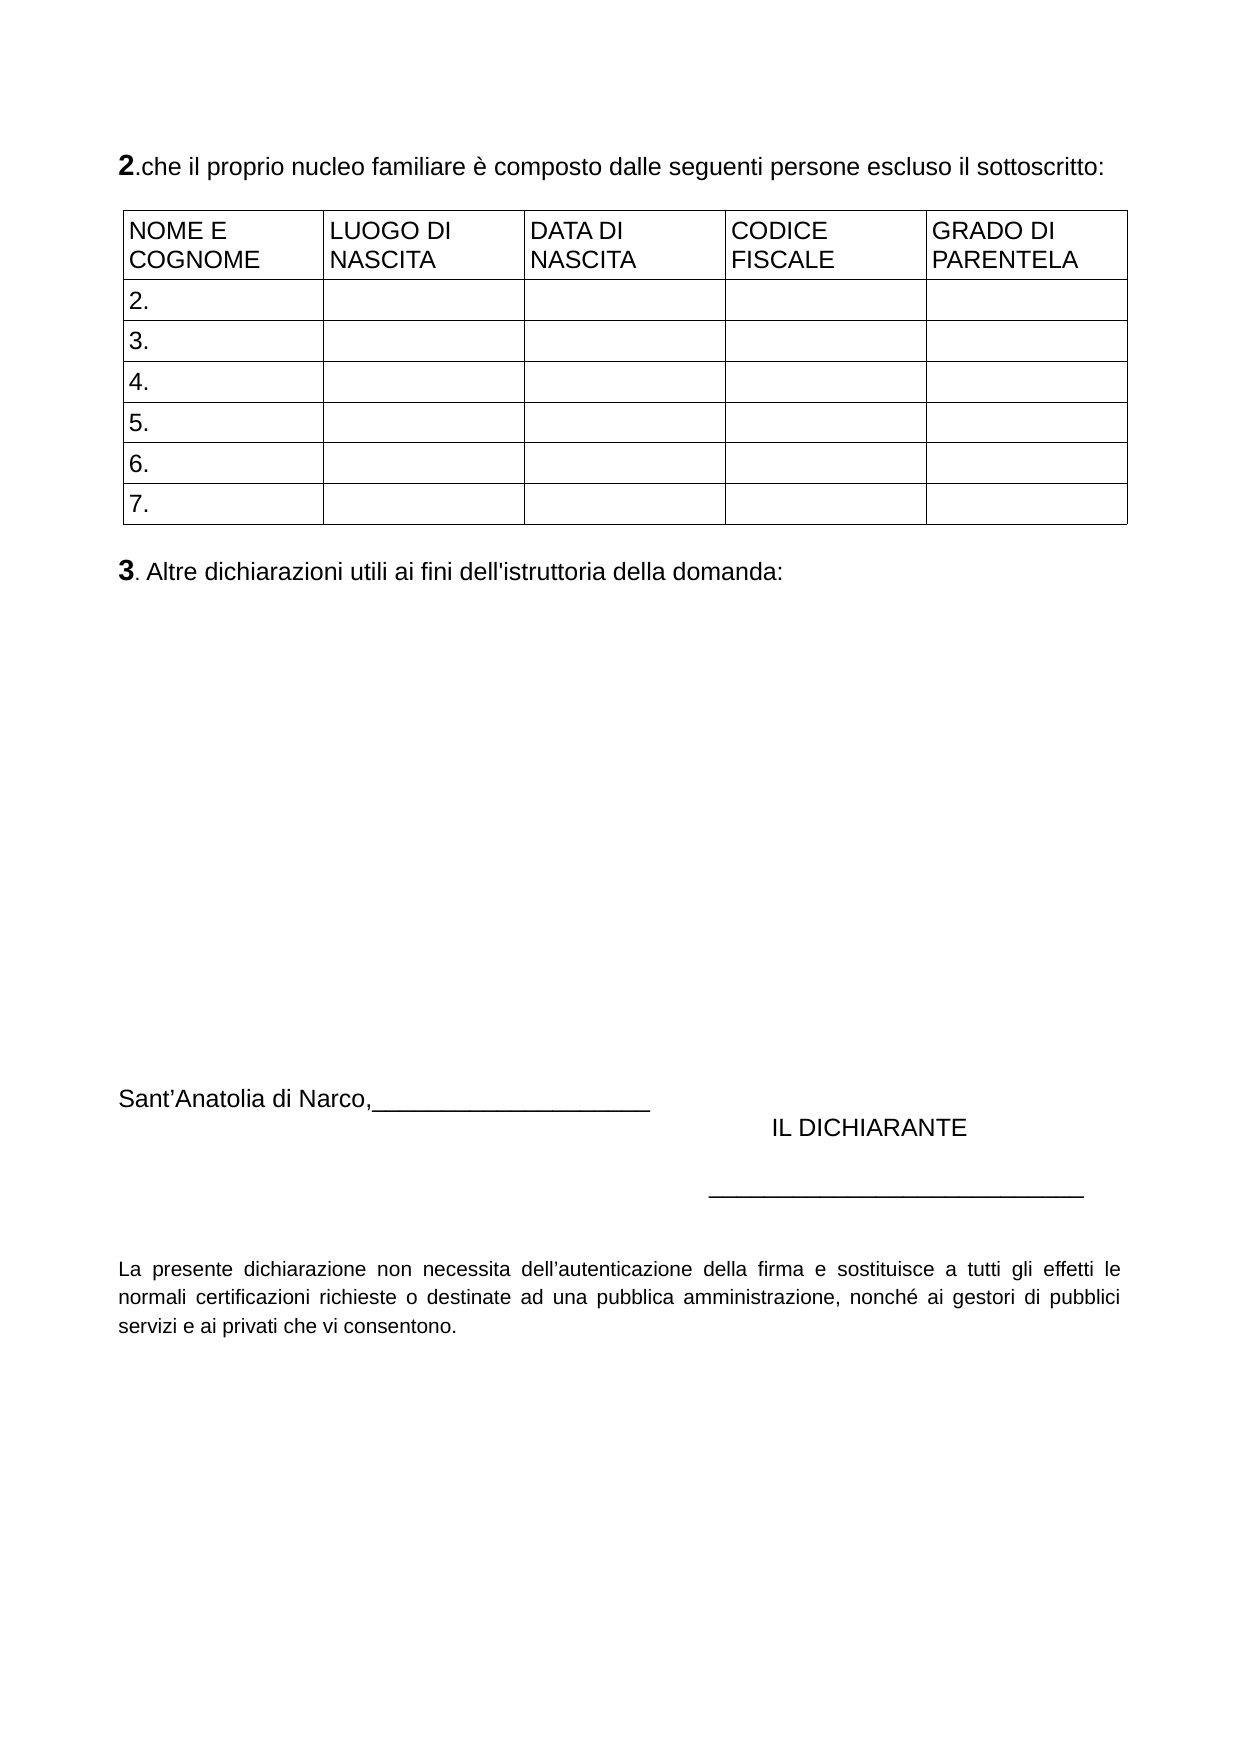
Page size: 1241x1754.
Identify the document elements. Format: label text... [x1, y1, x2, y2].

table_cell [324, 484, 524, 524]
table_cell [927, 321, 1127, 361]
table_cell 6. [124, 443, 323, 483]
table_cell [726, 484, 926, 524]
text ___________________________ [118, 1170, 1122, 1199]
table_cell [324, 280, 524, 320]
table_cell [927, 484, 1127, 524]
table_cell [726, 321, 926, 361]
table_cell [726, 280, 926, 320]
text 2.che il proprio nucleo familiare è composto dalle seguenti persone escluso il sottoscritto: [118, 148, 1122, 181]
table_cell [927, 280, 1127, 320]
table_cell [525, 362, 725, 402]
table_cell 2. [124, 280, 323, 320]
table_cell [324, 403, 524, 442]
table_cell [111, 749, 1122, 806]
table_header NOME E COGNOME [124, 211, 323, 279]
table_cell [525, 321, 725, 361]
table_cell [726, 403, 926, 442]
table_cell [927, 443, 1127, 483]
table_cell [927, 362, 1127, 402]
table_cell [927, 403, 1127, 442]
text IL DICHIARANTE [118, 1113, 1122, 1141]
table_cell [324, 443, 524, 483]
text Sant’Anatolia di Narco,____________________ [118, 1084, 1122, 1113]
table_header DATA DI NASCITA [525, 211, 725, 279]
table_cell [525, 484, 725, 524]
table_cell 7. [124, 484, 323, 524]
table_cell [324, 321, 524, 361]
table_header LUOGO DI NASCITA [324, 211, 524, 279]
table_cell [525, 280, 725, 320]
table_cell [324, 362, 524, 402]
table_cell [525, 443, 725, 483]
text 3. Altre dichiarazioni utili ai fini dell'istruttoria della domanda: [118, 553, 1122, 587]
table_header [111, 622, 1122, 679]
table_cell [111, 680, 1122, 748]
table_header CODICE FISCALE [726, 211, 926, 279]
table_cell 4. [124, 362, 323, 402]
table_cell [111, 864, 1122, 921]
table_cell [726, 443, 926, 483]
table_cell [111, 806, 1122, 863]
table_header GRADO DI PARENTELA [927, 211, 1127, 279]
text La presente dichiarazione non necessita dell’autenticazione della firma e sostituisce a tutti gli effetti le normali certificazioni richieste o destinate ad una pubblica amministrazione, nonché ai gestori di pubblici servizi e ai privati che vi consentono. [118, 1256, 1122, 1338]
table_cell 3. [124, 321, 323, 361]
table_cell 5. [124, 403, 323, 442]
table_cell [111, 921, 1122, 978]
table_cell [726, 362, 926, 402]
table_cell [525, 403, 725, 442]
